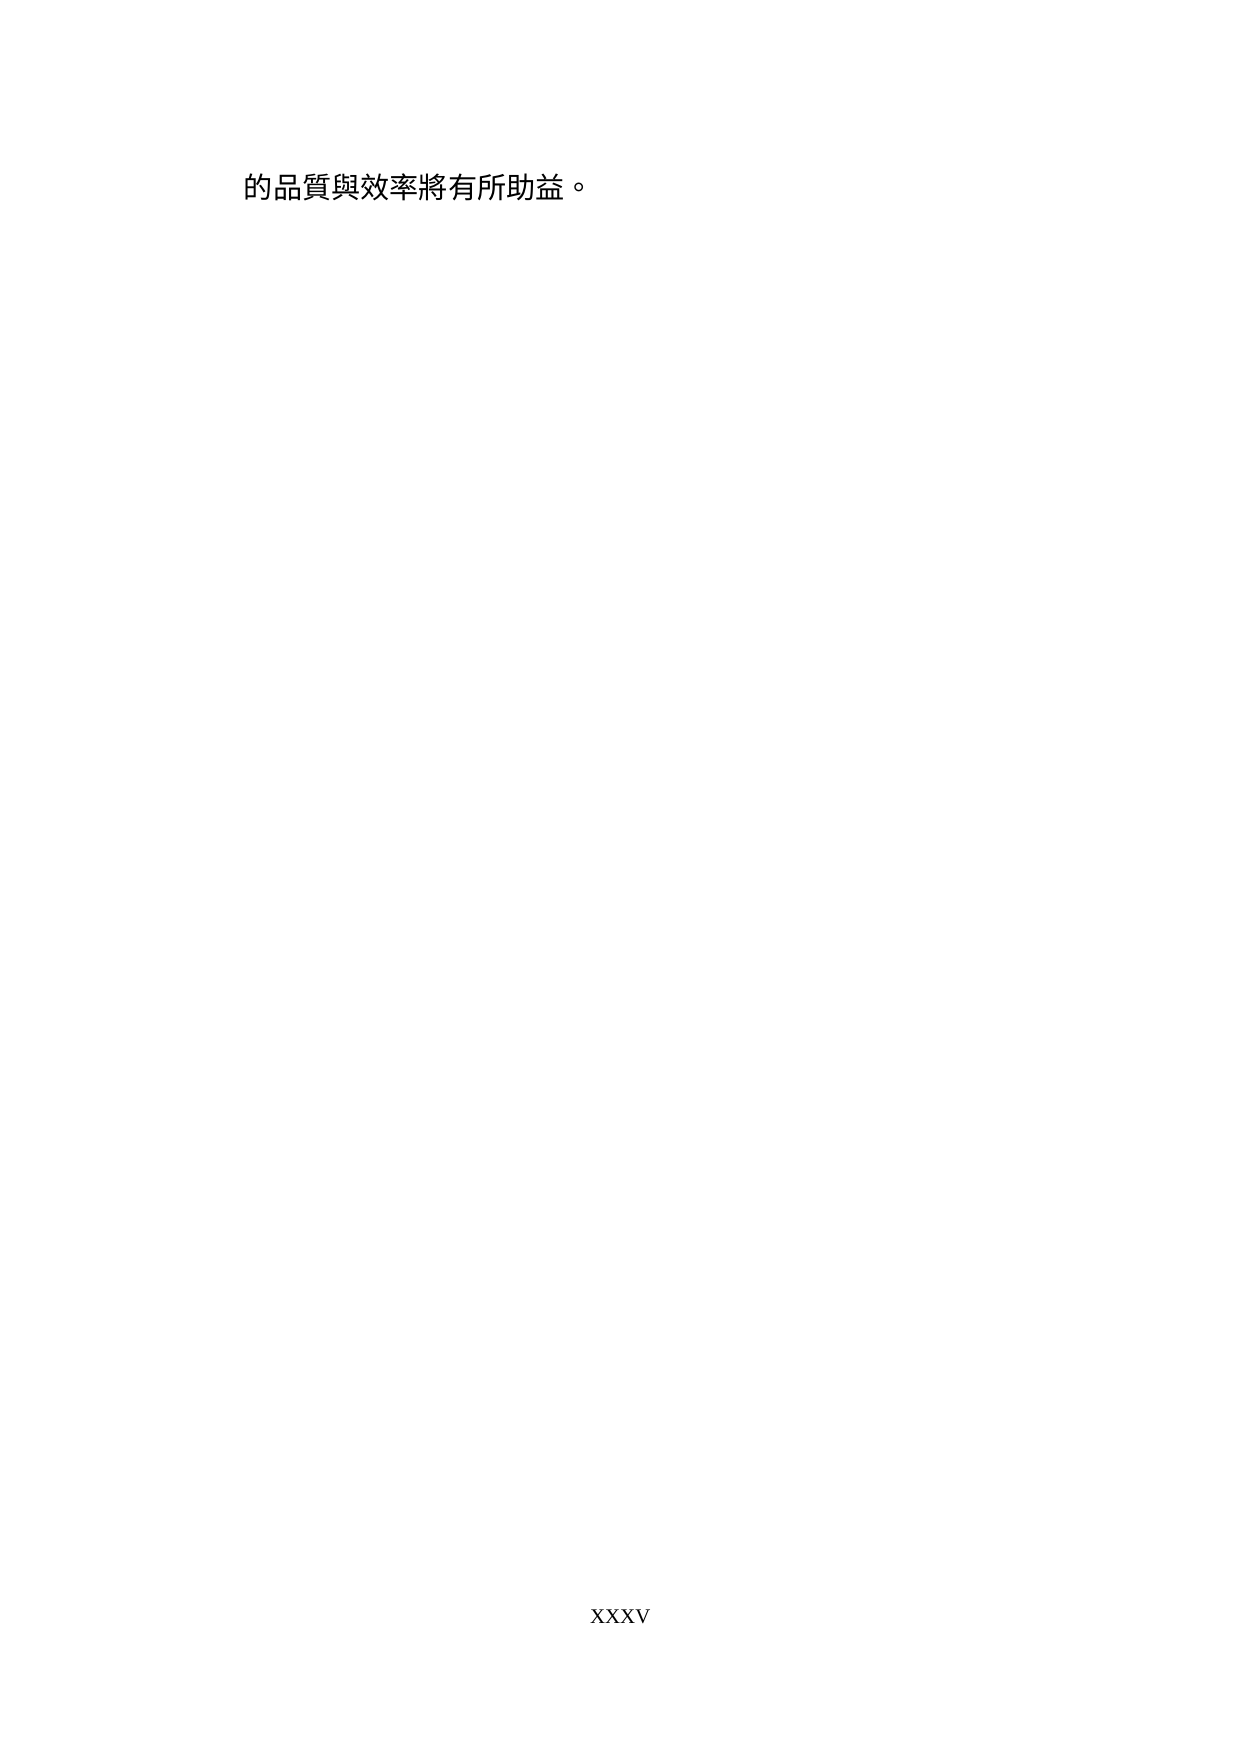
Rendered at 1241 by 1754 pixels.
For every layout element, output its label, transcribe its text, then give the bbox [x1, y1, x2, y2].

subtitle 的品質與效率將有所助益。 [244, 164, 1053, 207]
